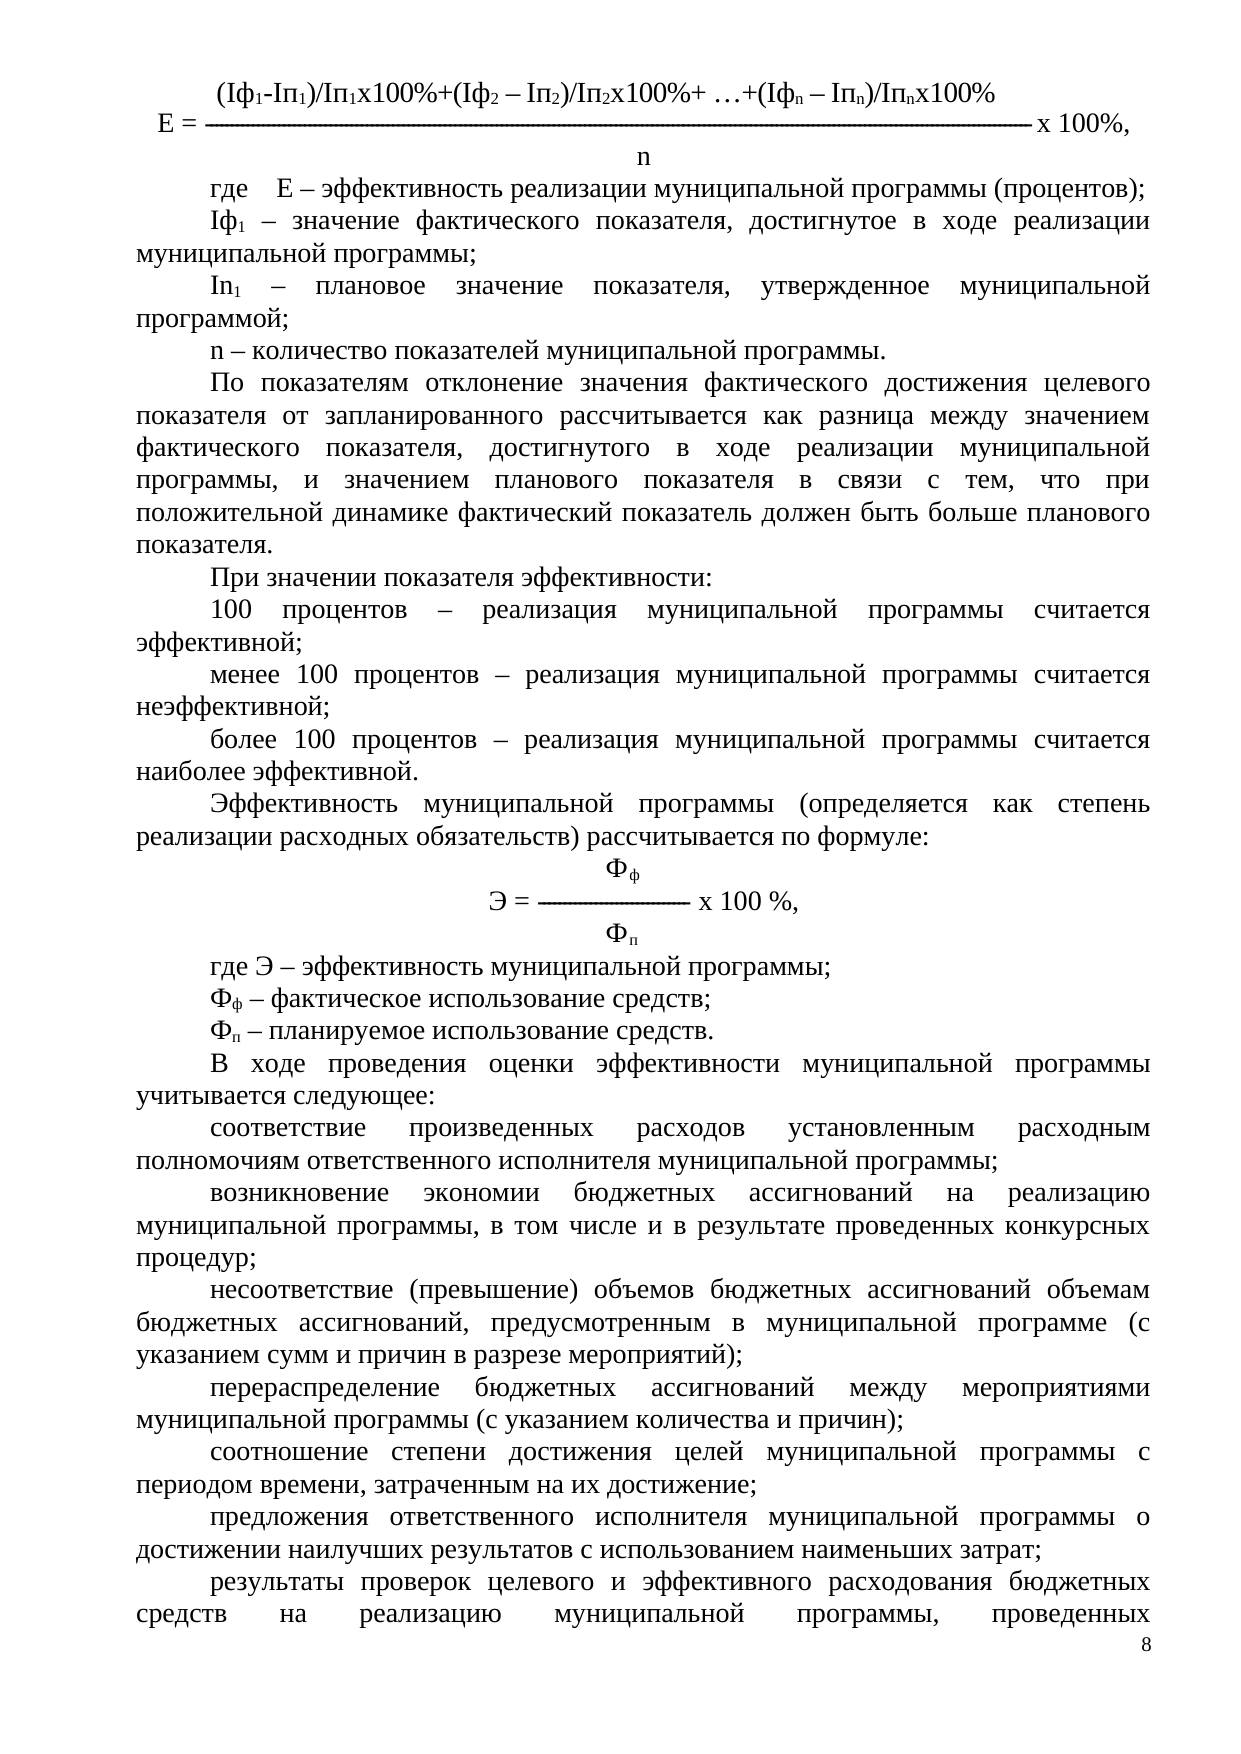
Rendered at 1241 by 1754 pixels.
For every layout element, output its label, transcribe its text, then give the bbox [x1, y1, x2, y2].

text n [136, 139, 1152, 171]
text n – количество показателей муниципальной программы. [136, 333, 1152, 365]
text предложения ответственного исполнителя муниципальной программы о достижении наилучших результатов с использованием наименьших затрат; [136, 1499, 1152, 1564]
text 100 процентов – реализация муниципальной программы считается эффективной; [136, 592, 1152, 657]
text где Э – эффективность муниципальной программы; [136, 948, 1152, 981]
text (Iф1-Iп1)/Iп1х100%+(Iф2 – Iп2)/Iп2х100%+ …+(Iфn – Iпn)/Iпnх100% [216, 75, 1019, 108]
text In1 – плановое значение показателя, утвержденное муниципальной программой; [136, 268, 1152, 333]
text возникновение экономии бюджетных ассигнований на реализацию муниципальной программы, в том числе и в результате проведенных конкурсных процедур; [136, 1175, 1152, 1272]
text менее 100 процентов – реализация муниципальной программы считается неэффективной; [136, 657, 1152, 722]
text В ходе проведения оценки эффективности муниципальной программы учитывается следующее: [136, 1046, 1152, 1111]
text Iф1 – значение фактического показателя, достигнутое в ходе реализации муниципальной программы; [136, 203, 1152, 268]
text соотношение степени достижения целей муниципальной программы с периодом времени, затраченным на их достижение; [136, 1434, 1152, 1499]
text перераспределение бюджетных ассигнований между мероприятиями муниципальной программы (с указанием количества и причин); [136, 1370, 1152, 1434]
text Фф – фактическое использование средств; [136, 981, 1152, 1013]
text Фп [136, 916, 1152, 948]
text соответствие произведенных расходов установленным расходным полномочиям ответственного исполнителя муниципальной программы; [136, 1111, 1152, 1175]
text результаты проверок целевого и эффективного расходования бюджетных средств на реализацию муниципальной программы, проведенных [136, 1564, 1152, 1629]
text несоответствие (превышение) объемов бюджетных ассигнований объемам бюджетных ассигнований, предусмотренным в муниципальной программе (с указанием сумм и причин в разрезе мероприятий); [136, 1272, 1152, 1370]
text Э = ----------------------------- х 100 %, [136, 884, 1152, 916]
text более 100 процентов – реализация муниципальной программы считается наиболее эффективной. [136, 722, 1152, 787]
text По показателям отклонение значения фактического достижения целевого показателя от запланированного рассчитывается как разница между значением фактического показателя, достигнутого в ходе реализации муниципальной программы, и значением планового показателя в связи с тем, что при положительной динамике фактический показатель должен быть больше планового показателя. [136, 365, 1152, 560]
text Фф [136, 851, 1152, 884]
text Е = --------------------------------------------------------------------------------------------------------------------------------------------------------------- x 100%, [136, 106, 1152, 139]
text где Е – эффективность реализации муниципальной программы (процентов); [136, 171, 1152, 203]
text Эффективность муниципальной программы (определяется как степень реализации расходных обязательств) рассчитывается по формуле: [136, 787, 1152, 851]
text Фп – планируемое использование средств. [136, 1013, 1152, 1046]
text При значении показателя эффективности: [136, 560, 1152, 592]
